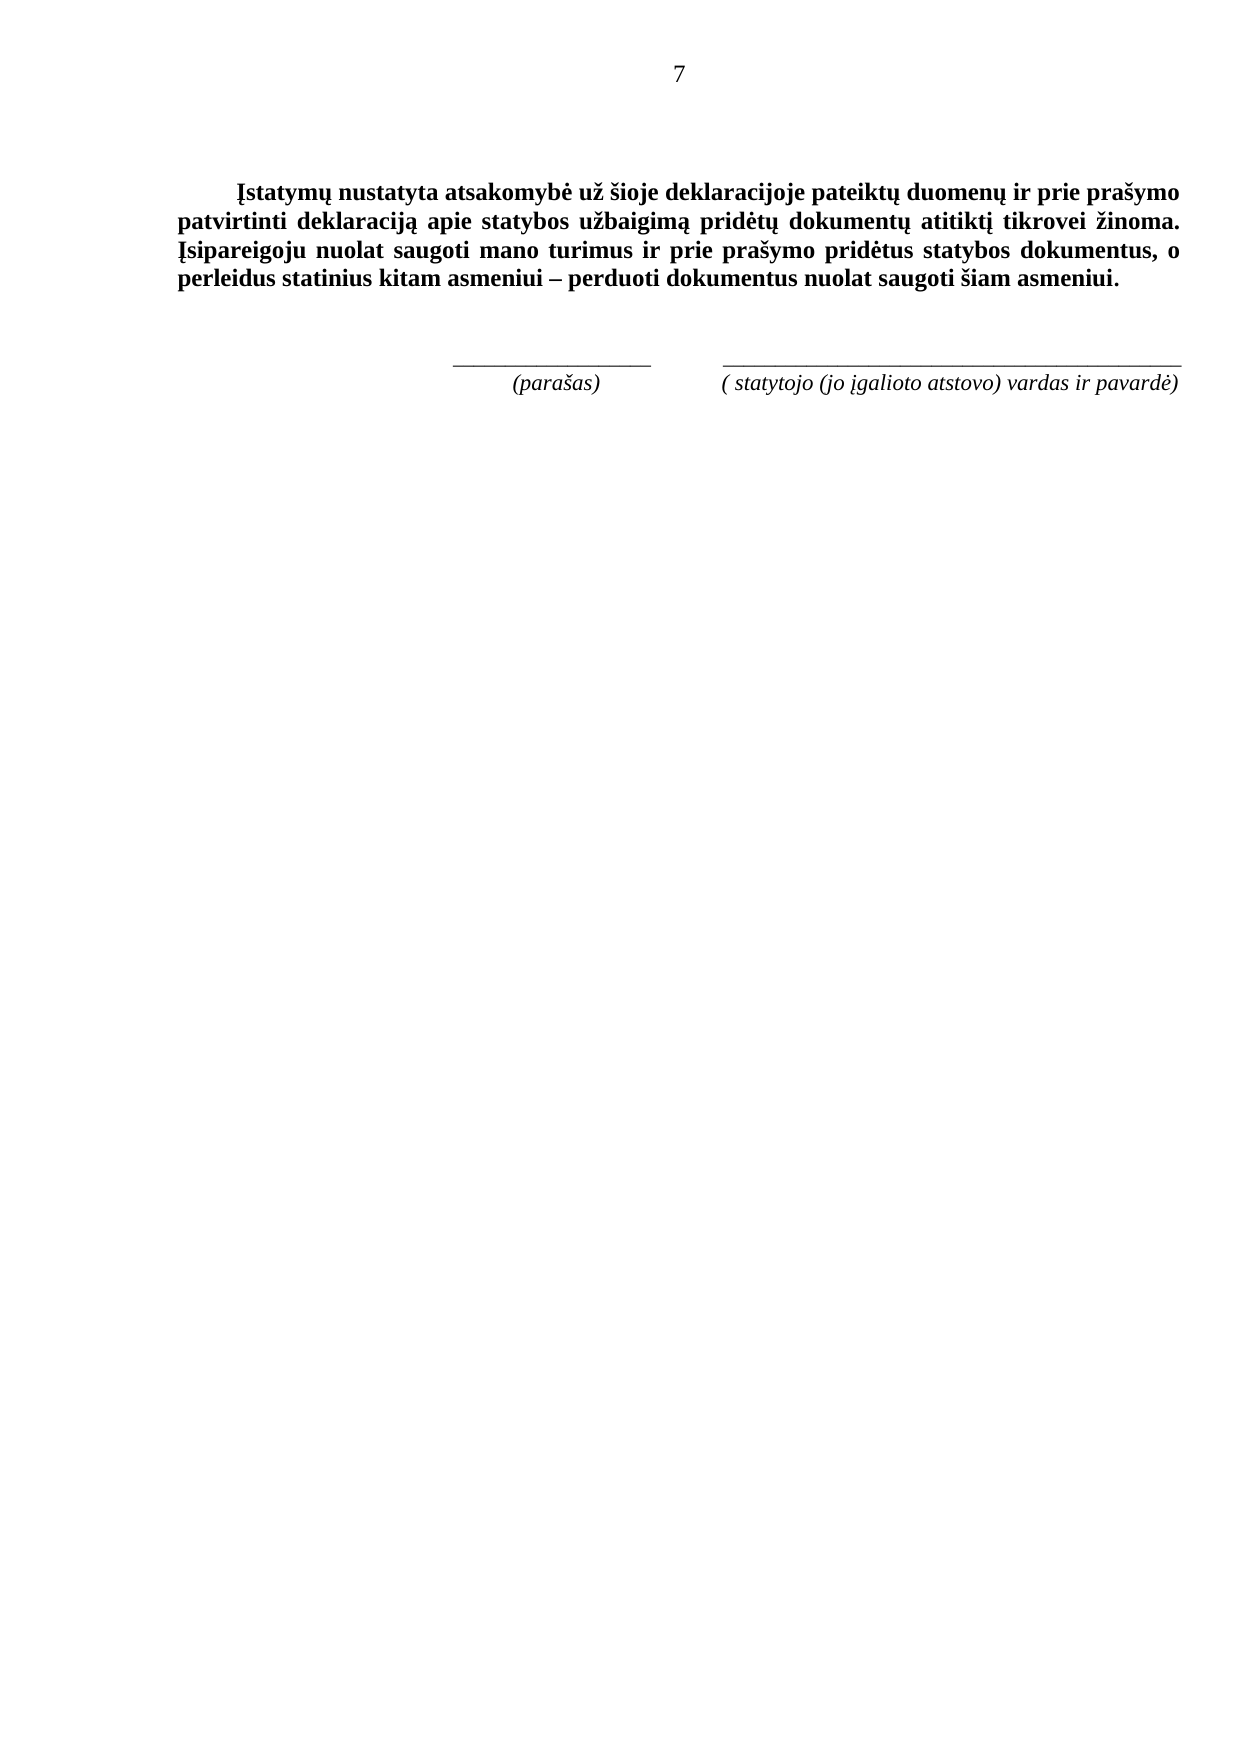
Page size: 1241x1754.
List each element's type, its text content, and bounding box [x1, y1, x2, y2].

text (parašas) ( statytojo (jo įgalioto atstovo) vardas ir pavardė) [177, 369, 1181, 395]
text Įstatymų nustatyta atsakomybė už šioje deklaracijoje pateiktų duomenų ir prie prašymo patvirtinti deklaraciją apie statybos užbaigimą pridėtų dokumentų atitiktį tikrovei žinoma. Įsipareigoju nuolat saugoti mano turimus ir prie prašymo pridėtus statybos dokumentus, o perleidus statinius kitam asmeniui – perduoti dokumentus nuolat saugoti šiam asmeniui. [177, 177, 1181, 292]
text ___________________ ____________________________________________ [177, 345, 1181, 369]
